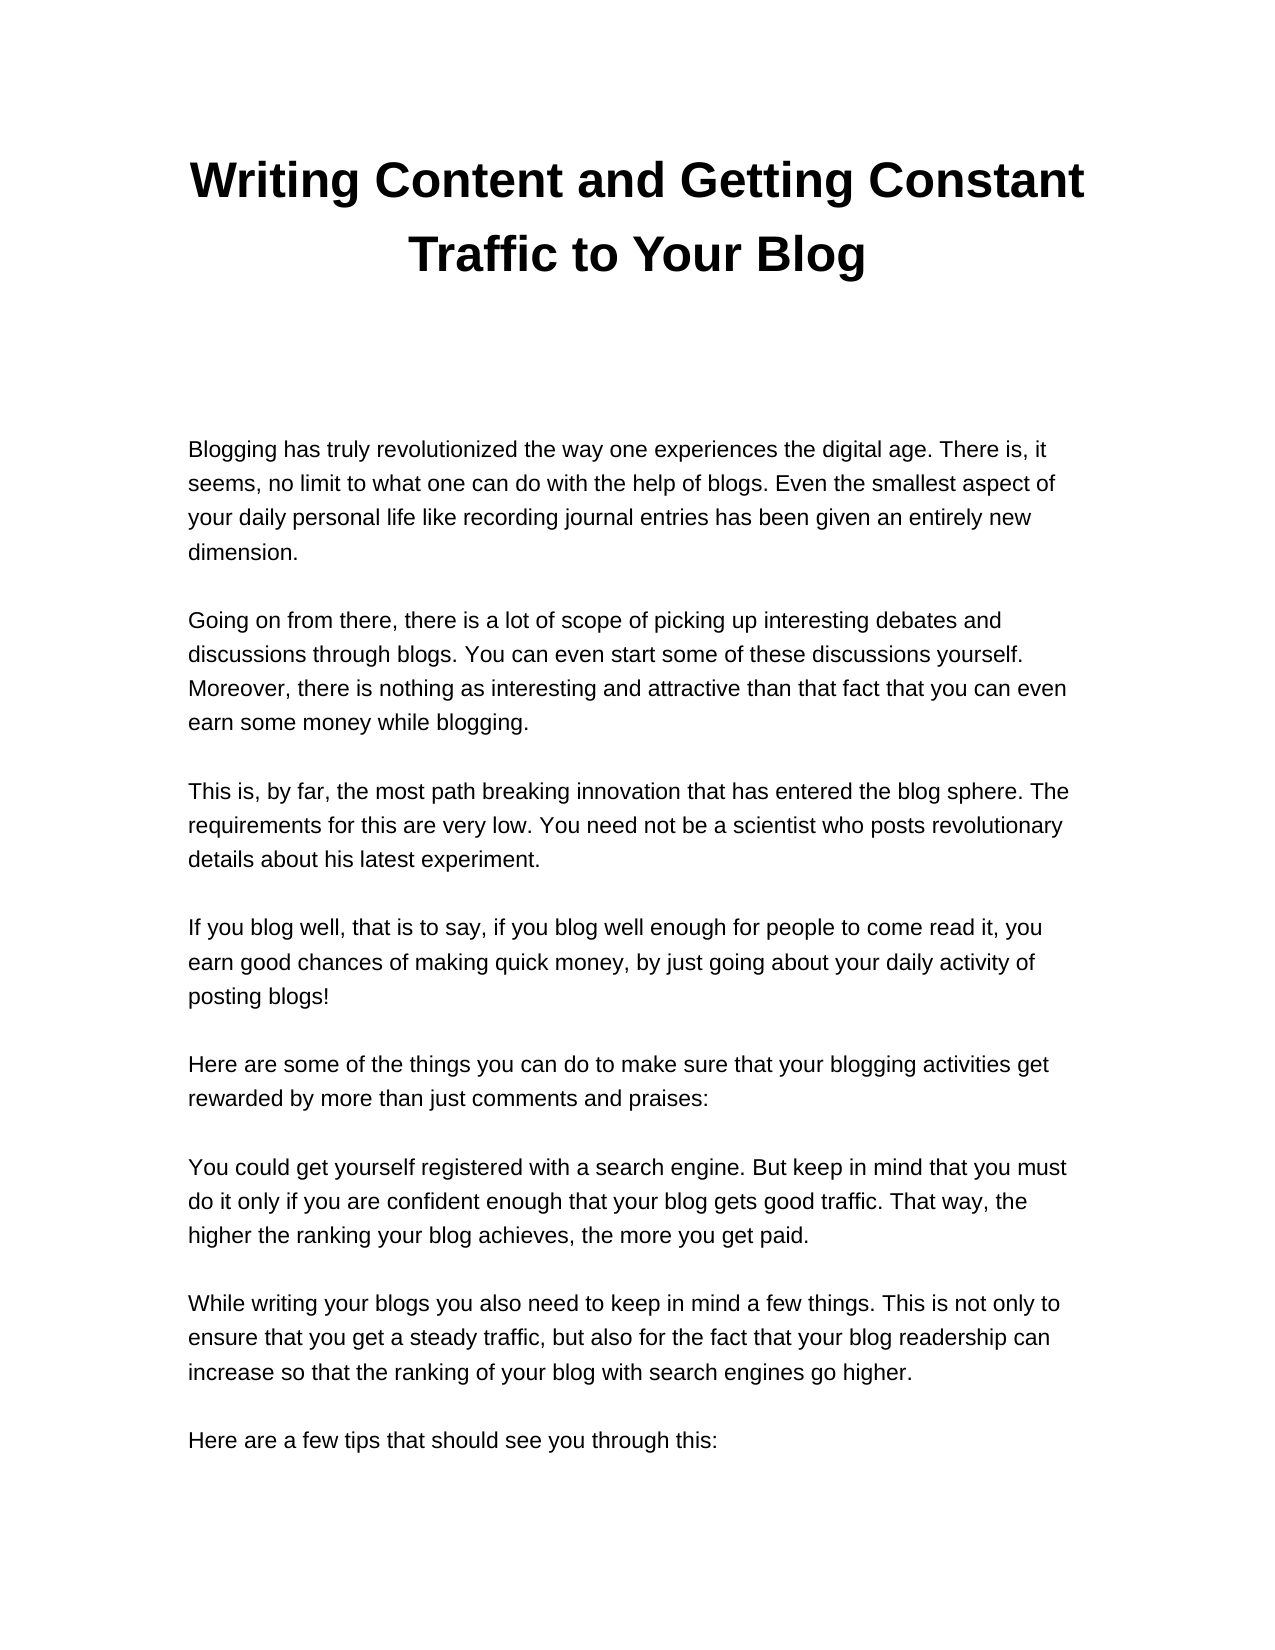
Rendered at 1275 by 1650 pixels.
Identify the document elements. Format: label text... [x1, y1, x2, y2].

text This is, by far, the most path breaking innovation that has entered the blog sphere. The requirements for this are very low. You need not be a scientist who posts revolutionary details about his latest experiment. [188, 778, 1087, 872]
text Going on from there, there is a lot of scope of picking up interesting debates and discussions through blogs. You can even start some of these discussions yourself. [188, 607, 1087, 667]
text While writing your blogs you also need to keep in mind a few things. This is not only to ensure that you get a steady traffic, but also for the fact that your blog readership can increase so that the ranking of your blog with search engines go higher. [188, 1290, 1087, 1385]
subtitle Writing Content and Getting Constant Traffic to Your Blog [188, 150, 1087, 282]
text Here are a few tips that should see you through this: [188, 1427, 1087, 1453]
text You could get yourself registered with a search engine. But keep in mind that you must do it only if you are confident enough that your blog gets good traffic. That way, the higher the ranking your blog achieves, the more you get paid. [188, 1153, 1087, 1248]
text Blogging has truly revolutionized the way one experiences the digital age. There is, it seems, no limit to what one can do with the help of blogs. Even the smallest aspect of your daily personal life like recording journal entries has been given an entirely new dimension. [188, 436, 1087, 565]
text If you blog well, that is to say, if you blog well enough for people to come read it, you earn good chances of making quick money, by just going about your daily activity of posting blogs! [188, 914, 1087, 1009]
text Moreover, there is nothing as interesting and attractive than that fact that you can even earn some money while blogging. [188, 675, 1087, 736]
text Here are some of the things you can do to make sure that your blogging activities get rewarded by more than just comments and praises: [188, 1051, 1087, 1112]
